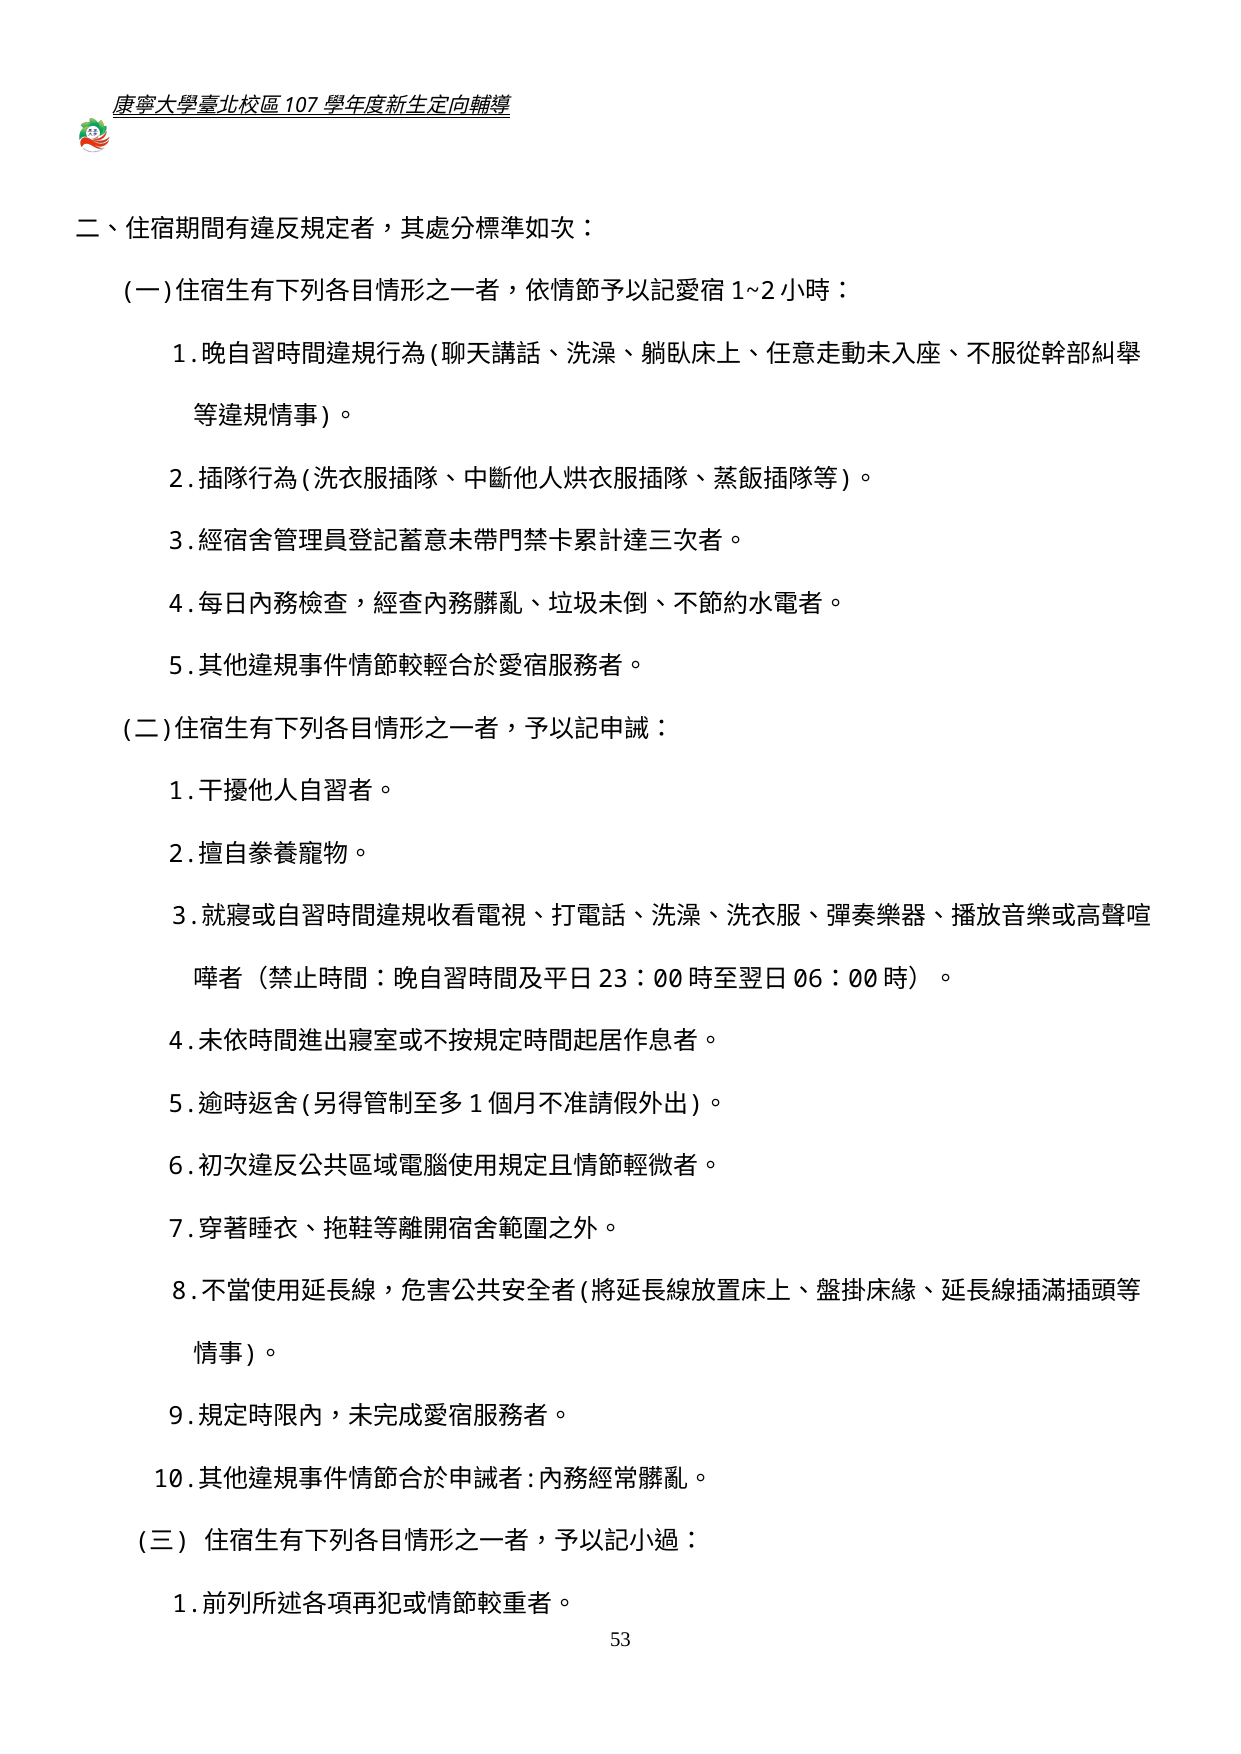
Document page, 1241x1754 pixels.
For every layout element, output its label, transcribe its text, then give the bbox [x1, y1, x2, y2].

text 4.每日內務檢查，經查內務髒亂、垃圾未倒、不節約水電者。 [153, 560, 1165, 622]
text 二、住宿期間有違反規定者，其處分標準如次： [75, 185, 1165, 247]
text 10.其他違規事件情節合於申誡者:內務經常髒亂。 [153, 1435, 1165, 1497]
text 2.插隊行為(洗衣服插隊、中斷他人烘衣服插隊、蒸飯插隊等)。 [153, 435, 1165, 497]
text (三) 住宿生有下列各目情形之一者，予以記小過： 1.前列所述各項再犯或情節較重者。 [119, 1497, 1165, 1622]
text 1.干擾他人自習者。 [153, 747, 1165, 810]
text 9.規定時限內，未完成愛宿服務者。 [153, 1372, 1165, 1435]
text (一)住宿生有下列各目情形之一者，依情節予以記愛宿1~2小時： [75, 247, 1165, 310]
text 3.經宿舍管理員登記蓄意未帶門禁卡累計達三次者。 [153, 497, 1165, 560]
text 8.不當使用延長線，危害公共安全者(將延長線放置床上、盤掛床緣、延長線插滿插頭等情事)。 [156, 1247, 1165, 1372]
text 4.未依時間進出寢室或不按規定時間起居作息者。 [153, 997, 1165, 1060]
text 5.其他違規事件情節較輕合於愛宿服務者。 [153, 622, 1165, 685]
text 3.就寢或自習時間違規收看電視、打電話、洗澡、洗衣服、彈奏樂器、播放音樂或高聲喧嘩者（禁止時間：晚自習時間及平日23：00時至翌日06：00時）。 [156, 872, 1165, 997]
text 5.逾時返舍(另得管制至多1個月不准請假外出)。 [153, 1060, 1165, 1122]
text 2.擅自豢養寵物。 [153, 810, 1165, 872]
text 7.穿著睡衣、拖鞋等離開宿舍範圍之外。 [153, 1185, 1165, 1247]
text (二)住宿生有下列各目情形之一者，予以記申誡： [104, 685, 1165, 747]
text 1.晚自習時間違規行為(聊天講話、洗澡、躺臥床上、任意走動未入座、不服從幹部糾舉等違規情事)。 [156, 310, 1165, 435]
text 6.初次違反公共區域電腦使用規定且情節輕微者。 [153, 1122, 1165, 1185]
